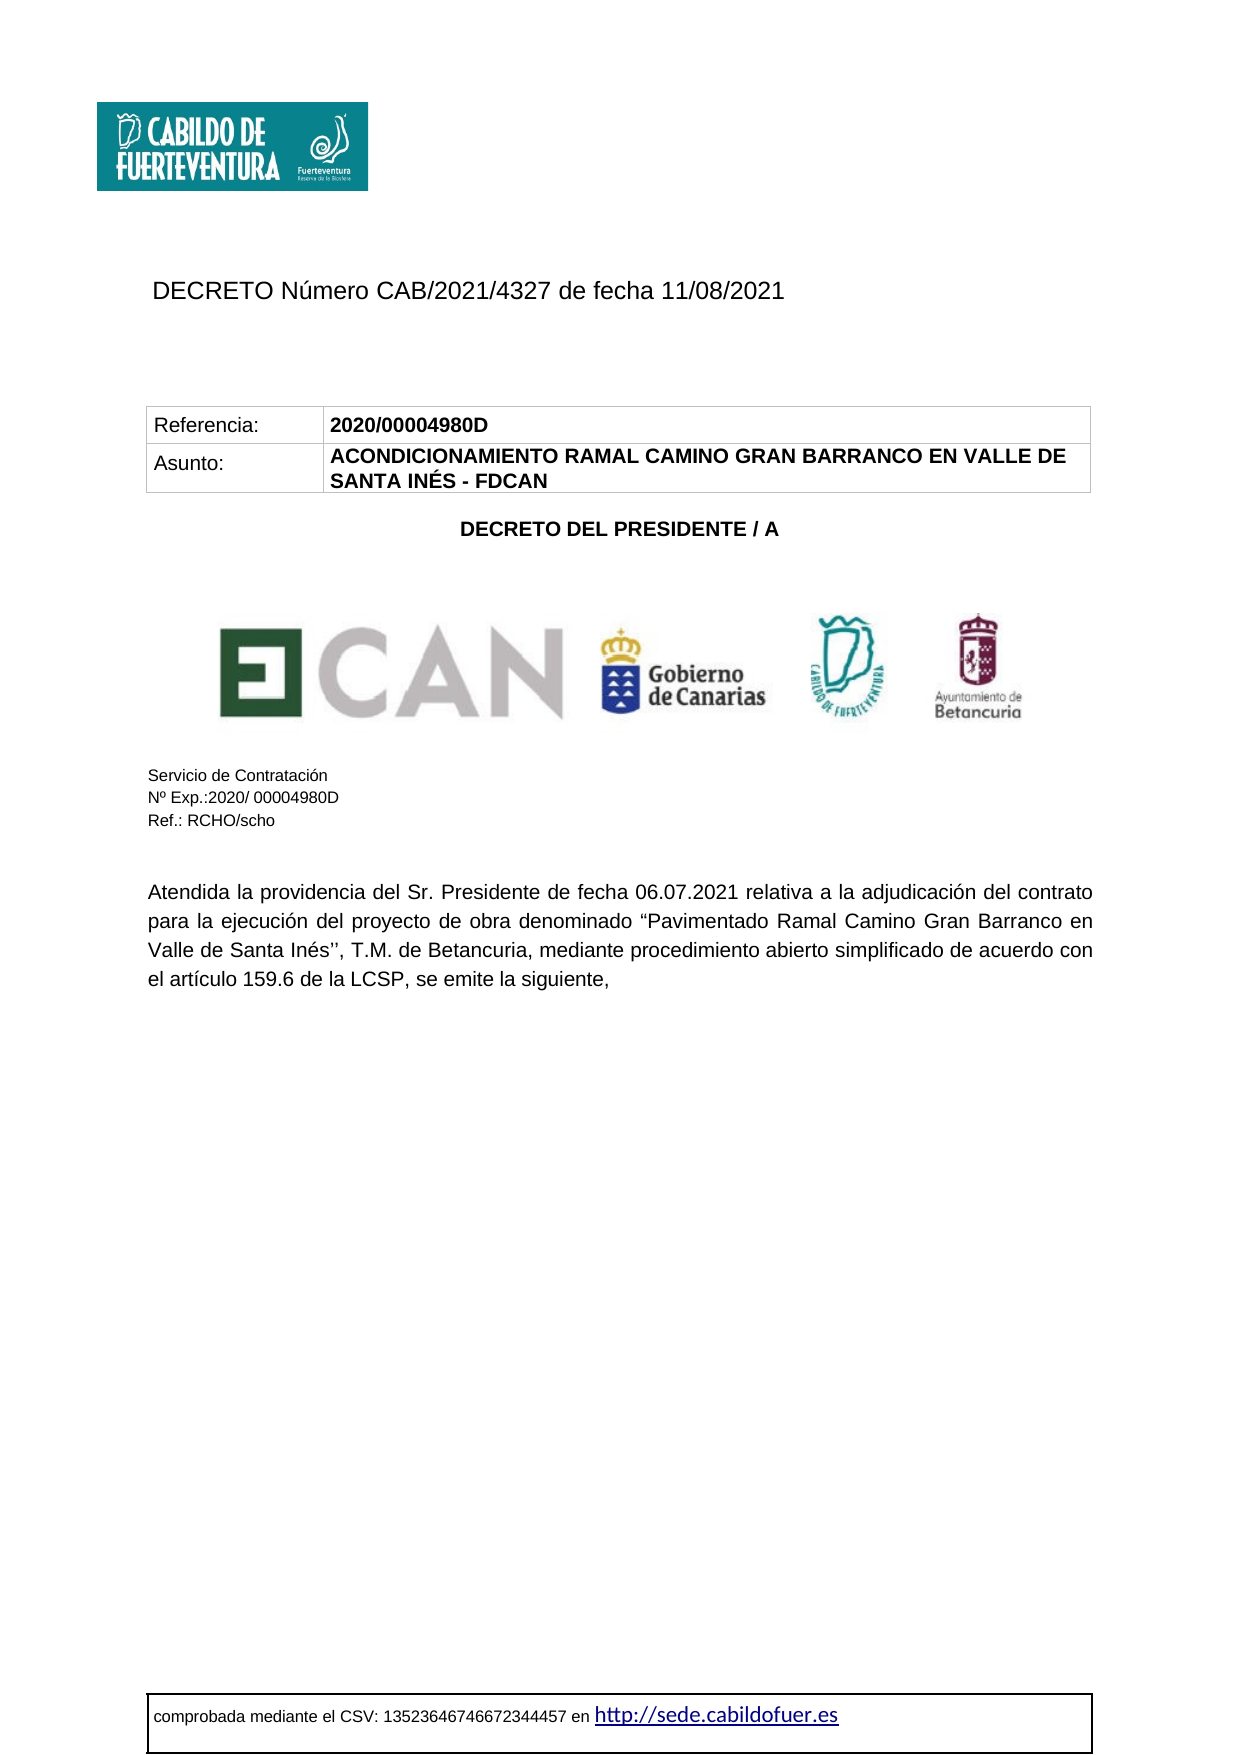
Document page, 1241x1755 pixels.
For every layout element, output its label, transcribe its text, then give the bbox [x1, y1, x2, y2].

table_header Referencia: [147, 407, 323, 443]
text Ref.: RCHO/scho [148, 811, 1107, 830]
text Atendida la providencia del Sr. Presidente de fecha 06.07.2021 relativa a la adjudicación del contrato para la ejecución del proyecto de obra denominado “Pavimentado Ramal Camino Gran Barranco en Valle de Santa Inés’’, T.M. de Betancuria, mediante procedimiento abierto simplificado de acuerdo con el artículo 159.6 de la LCSP, se emite la siguiente, [148, 880, 1093, 991]
subtitle DECRETO DEL PRESIDENTE / A [460, 517, 1107, 541]
text DECRETO Número CAB/2021/4327 de fecha 11/08/2021 [152, 276, 1107, 305]
text Servicio de Contratación Nº Exp.:2020/ 00004980D [148, 765, 342, 807]
table_cell ACONDICIONAMIENTO RAMAL CAMINO GRAN BARRANCO EN VALLE DE SANTA INÉS - FDCAN [324, 444, 1090, 492]
table_cell Asunto: [147, 444, 323, 492]
table_header 2020/00004980D [324, 407, 1090, 443]
